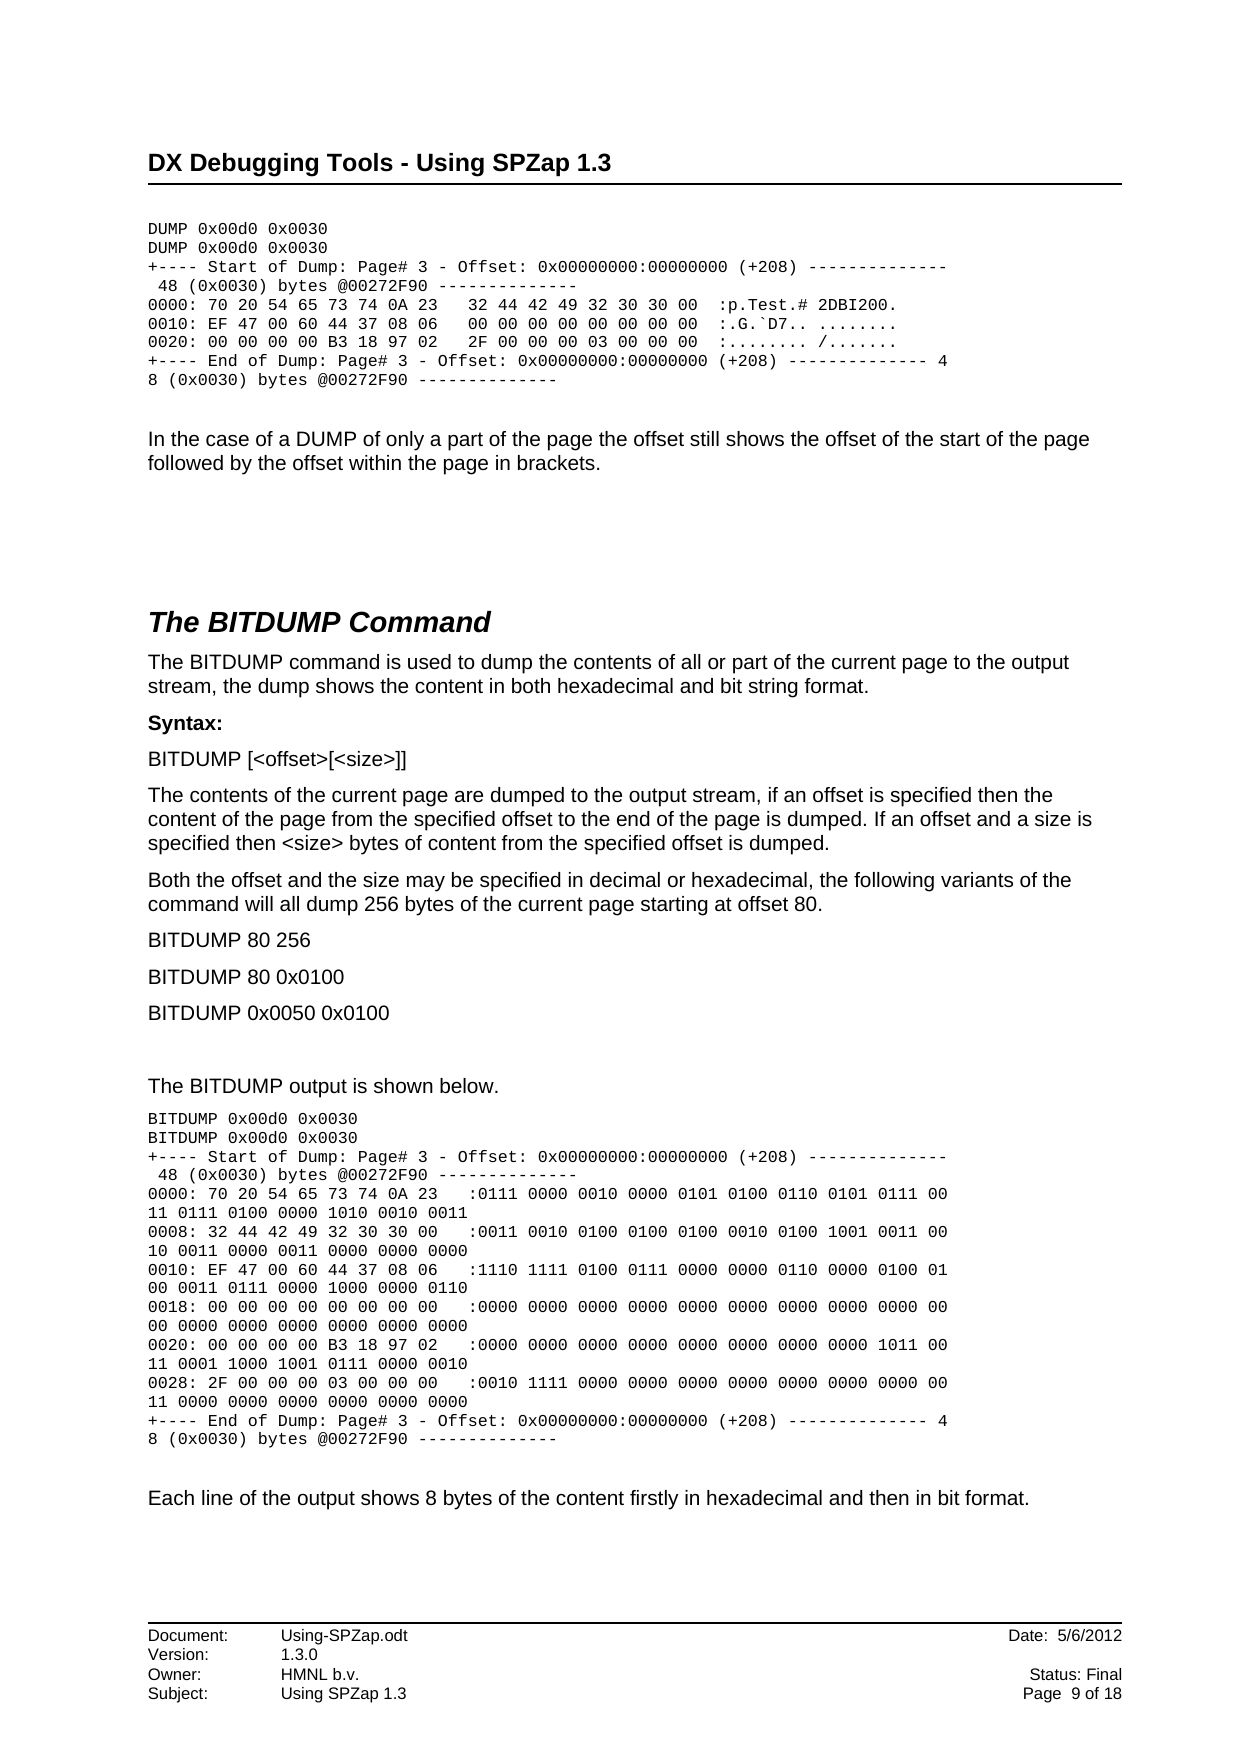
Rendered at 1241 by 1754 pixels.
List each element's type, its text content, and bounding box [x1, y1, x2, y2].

text 00 0011 0111 0000 1000 0000 0110 [148, 1280, 1122, 1299]
text 00 0000 0000 0000 0000 0000 0000 [148, 1318, 1122, 1337]
text 11 0000 0000 0000 0000 0000 0000 [148, 1393, 1122, 1412]
text 8 (0x0030) bytes @00272F90 -------------- [148, 372, 1122, 391]
text 11 0111 0100 0000 1010 0010 0011 [148, 1205, 1122, 1223]
text 0010: EF 47 00 60 44 37 08 06 :1110 1111 0100 0111 0000 0000 0110 0000 0100 01 [148, 1261, 1122, 1280]
text 0028: 2F 00 00 00 03 00 00 00 :0010 1111 0000 0000 0000 0000 0000 0000 0000 00 [148, 1374, 1122, 1393]
text DUMP 0x00d0 0x0030 [148, 240, 1122, 259]
text +---- Start of Dump: Page# 3 - Offset: 0x00000000:00000000 (+208) -------------- [148, 259, 1122, 277]
text 0008: 32 44 42 49 32 30 30 00 :0011 0010 0100 0100 0100 0010 0100 1001 0011 00 [148, 1223, 1122, 1242]
text 0000: 70 20 54 65 73 74 0A 23 32 44 42 49 32 30 30 00 :p.Test.# 2DBI200. [148, 296, 1122, 315]
text +---- End of Dump: Page# 3 - Offset: 0x00000000:00000000 (+208) -------------- 4 [148, 353, 1122, 372]
text 8 (0x0030) bytes @00272F90 -------------- [148, 1431, 1122, 1450]
text BITDUMP 0x00d0 0x0030 [148, 1129, 1122, 1148]
text BITDUMP 80 0x0100 [148, 964, 1122, 988]
text +---- Start of Dump: Page# 3 - Offset: 0x00000000:00000000 (+208) -------------- [148, 1148, 1122, 1167]
text BITDUMP 0x00d0 0x0030 [148, 1110, 1122, 1129]
text 11 0001 1000 1001 0111 0000 0010 [148, 1356, 1122, 1374]
text The contents of the current page are dumped to the output stream, if an offset is specified then the content of the page from the specified offset to the end of the page is dumped. If an offset and a size is specified then <size> bytes of content from the specified offset is dumped. [148, 783, 1122, 855]
text BITDUMP 0x0050 0x0100 [148, 1001, 1122, 1025]
text 0000: 70 20 54 65 73 74 0A 23 :0111 0000 0010 0000 0101 0100 0110 0101 0111 00 [148, 1186, 1122, 1205]
text 0018: 00 00 00 00 00 00 00 00 :0000 0000 0000 0000 0000 0000 0000 0000 0000 00 [148, 1299, 1122, 1318]
text Both the offset and the size may be specified in decimal or hexadecimal, the following variants of the command will all dump 256 bytes of the current page starting at offset 80. [148, 868, 1122, 916]
text Each line of the output shows 8 bytes of the content firstly in hexadecimal and then in bit format. [148, 1486, 1122, 1510]
subtitle The BITDUMP Command [148, 605, 1122, 638]
text 48 (0x0030) bytes @00272F90 -------------- [148, 1167, 1122, 1186]
text 0020: 00 00 00 00 B3 18 97 02 2F 00 00 00 03 00 00 00 :........ /....... [148, 334, 1122, 353]
text Syntax: [148, 710, 1122, 734]
text 10 0011 0000 0011 0000 0000 0000 [148, 1242, 1122, 1261]
text The BITDUMP output is shown below. [148, 1074, 1122, 1098]
text +---- End of Dump: Page# 3 - Offset: 0x00000000:00000000 (+208) -------------- 4 [148, 1412, 1122, 1431]
text 0010: EF 47 00 60 44 37 08 06 00 00 00 00 00 00 00 00 :.G.`D7.. ........ [148, 315, 1122, 334]
text BITDUMP 80 256 [148, 928, 1122, 952]
text 0020: 00 00 00 00 B3 18 97 02 :0000 0000 0000 0000 0000 0000 0000 0000 1011 00 [148, 1337, 1122, 1356]
text 48 (0x0030) bytes @00272F90 -------------- [148, 277, 1122, 296]
text DUMP 0x00d0 0x0030 [148, 221, 1122, 240]
text BITDUMP [<offset>[<size>]] [148, 747, 1122, 771]
text The BITDUMP command is used to dump the contents of all or part of the current page to the output stream, the dump shows the content in both hexadecimal and bit string format. [148, 650, 1122, 698]
text In the case of a DUMP of only a part of the page the offset still shows the offset of the start of the page followed by the offset within the page in brackets. [148, 427, 1122, 475]
